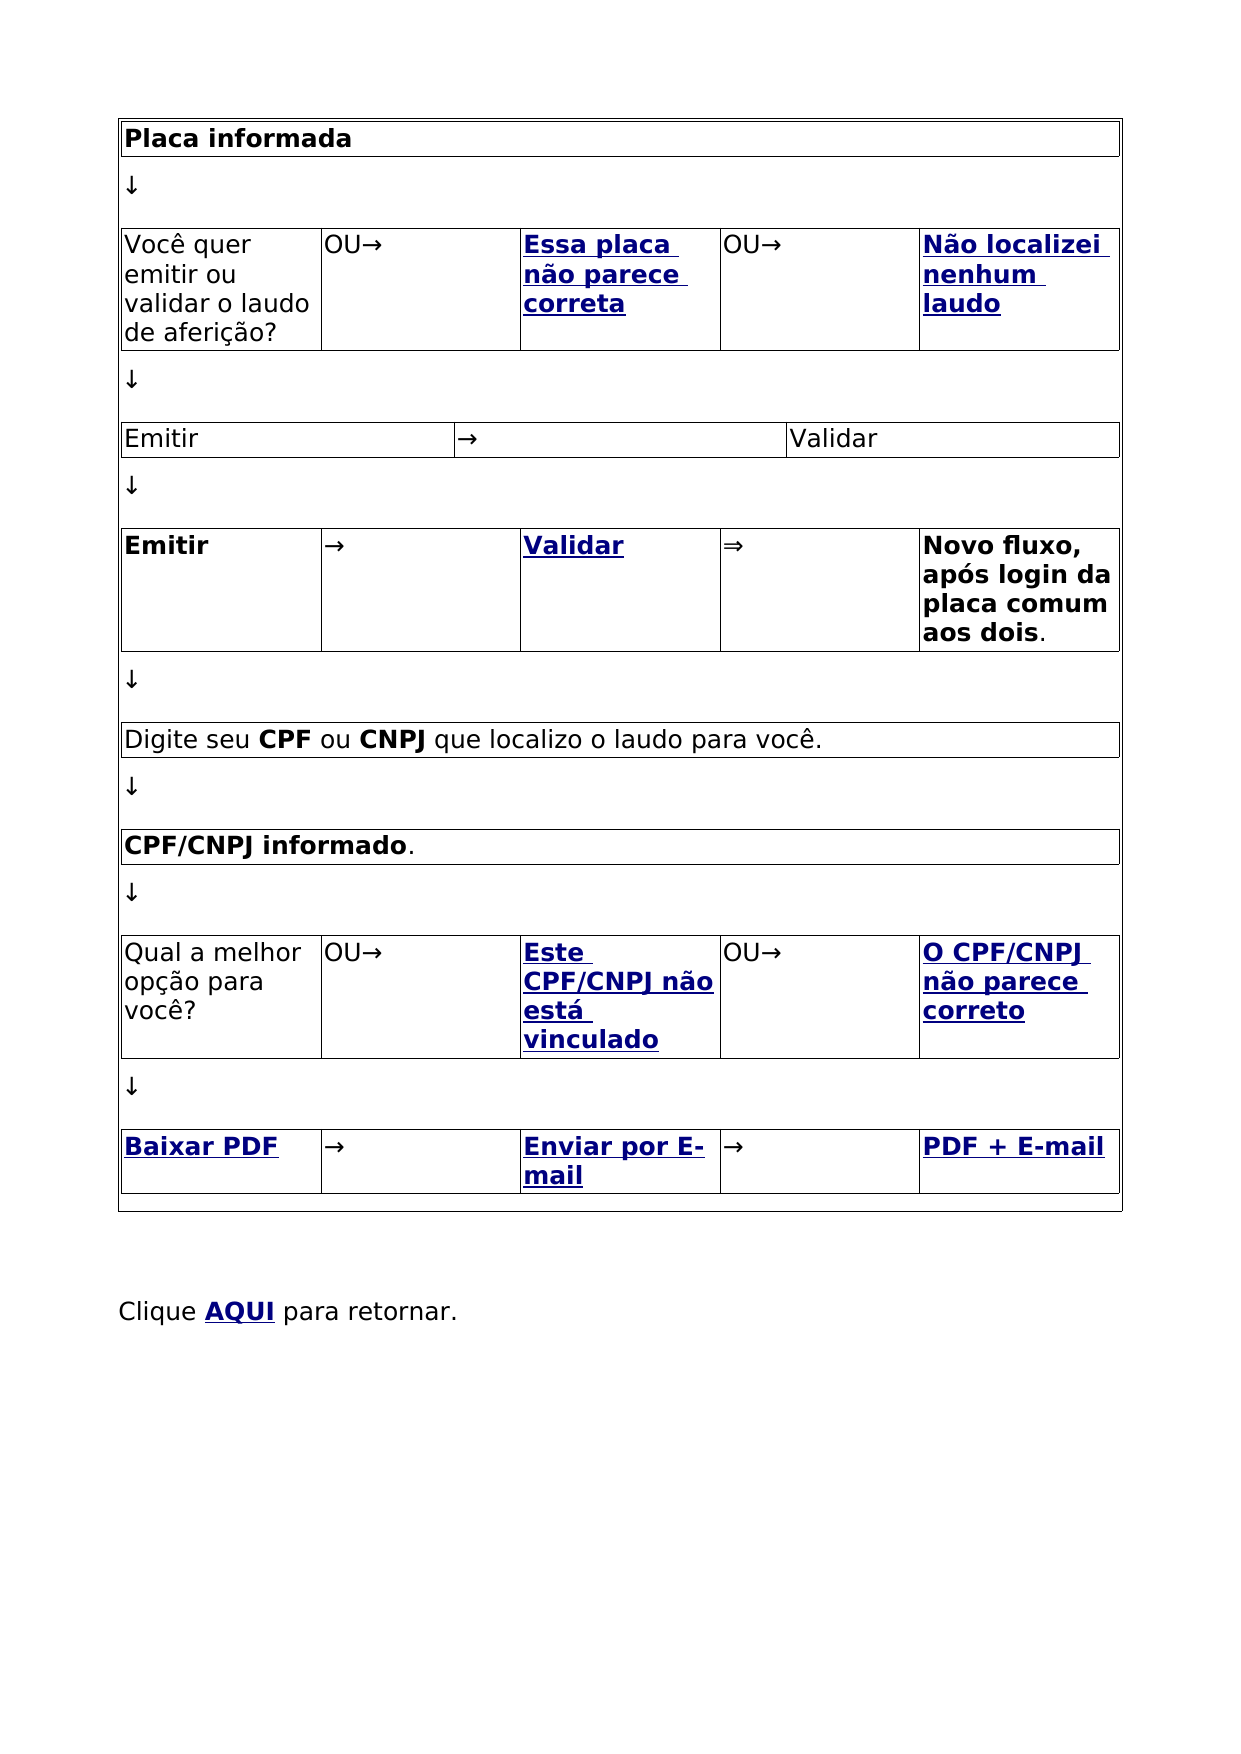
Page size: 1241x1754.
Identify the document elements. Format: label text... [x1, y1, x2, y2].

table_header Você quer emitir ou validar o laudo de aferição? [122, 229, 321, 350]
table_header → [721, 1130, 919, 1193]
table_header OU→ [322, 229, 520, 350]
text Clique AQUI para retornar. [118, 1297, 1122, 1326]
table_header Placa informada [122, 122, 1119, 156]
table_header Novo fluxo, após login da placa comum aos dois. [920, 529, 1119, 651]
table_header ⇒ [721, 529, 919, 651]
table_header O CPF/CNPJ não parece correto [920, 936, 1119, 1057]
table_header Essa placa não parece correta [521, 229, 720, 350]
table_header OU→ [721, 936, 919, 1057]
table_header Enviar por E-mail [521, 1130, 720, 1193]
table_header → [322, 529, 520, 651]
table_header PDF + E-mail [920, 1130, 1119, 1193]
table_header CPF/CNPJ informado. [122, 830, 1119, 863]
table_header Baixar PDF [122, 1130, 321, 1193]
table_header Emitir [122, 529, 321, 651]
table_header OU→ [721, 229, 919, 350]
table_header Qual a melhor opção para você? [122, 936, 321, 1057]
table_header Não localizei nenhum laudo [920, 229, 1119, 350]
table_header Emitir [122, 423, 454, 457]
table_header Digite seu CPF ou CNPJ que localizo o laudo para você. [122, 723, 1119, 757]
table_header → [455, 423, 786, 457]
table_header Este CPF/CNPJ não está vinculado [521, 936, 720, 1057]
table_header Validar [521, 529, 720, 651]
table_header ↓ ↓ ↓ ↓ ↓ ↓ ↓ [119, 119, 1122, 1211]
table_header OU→ [322, 936, 520, 1057]
table_header Validar [787, 423, 1119, 457]
table_header → [322, 1130, 520, 1193]
